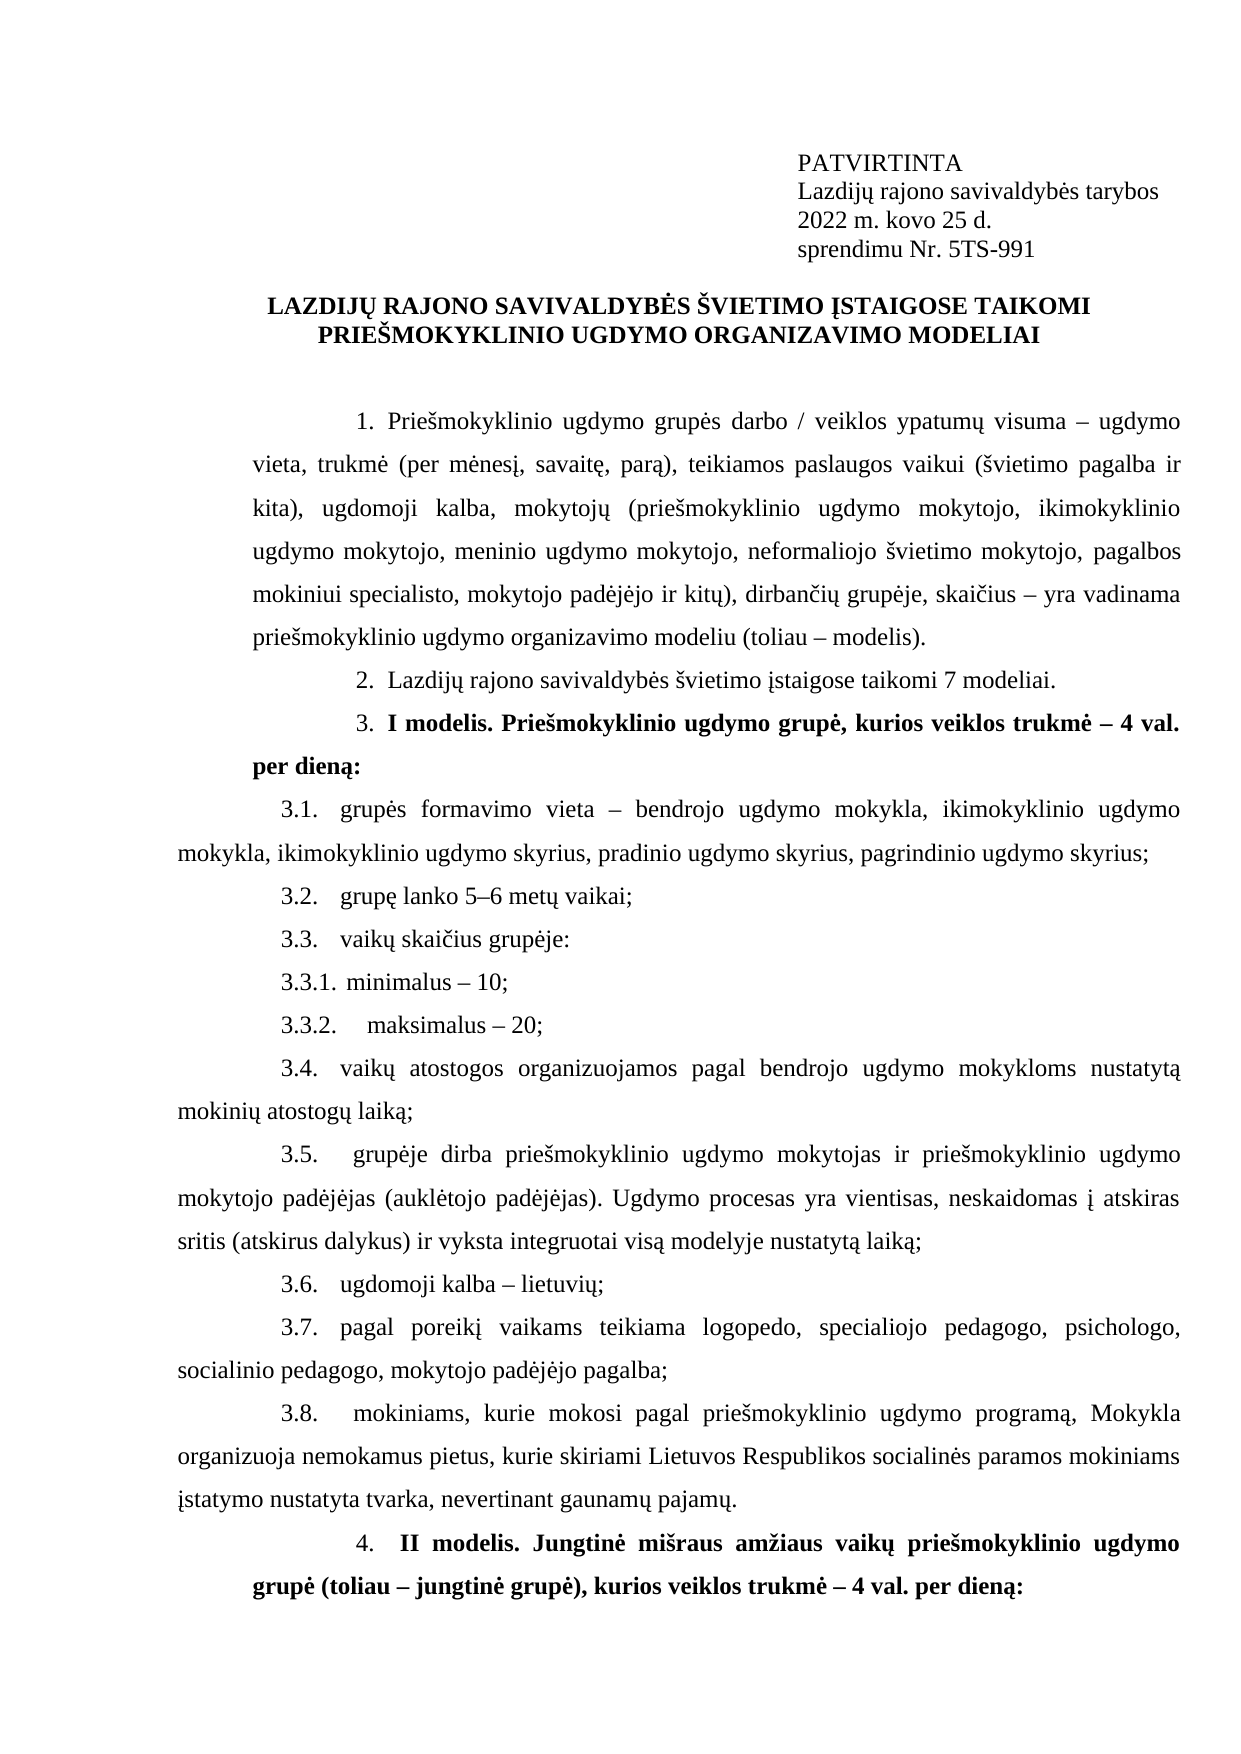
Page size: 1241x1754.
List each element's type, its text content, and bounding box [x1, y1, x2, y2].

text 3.7. pagal poreikį vaikams teikiama logopedo, specialiojo pedagogo, psichologo, socialinio pedagogo, mokytojo padėjėjo pagalba; [177, 1312, 1181, 1384]
text 2022 m. kovo 25 d. [177, 205, 1181, 234]
text 3.6. ugdomoji kalba – lietuvių; [177, 1269, 1181, 1298]
text 3.3.1. minimalus – 10; [281, 967, 1181, 996]
text sprendimu Nr. 5TS-991 [177, 234, 1181, 263]
text Lazdijų rajono savivaldybės tarybos [177, 176, 1181, 205]
text 4. II modelis. Jungtinė mišraus amžiaus vaikų priešmokyklinio ugdymo grupė (toliau – jungtinė grupė), kurios veiklos trukmė – 4 val. per dieną: [252, 1528, 1181, 1599]
text 3.4. vaikų atostogos organizuojamos pagal bendrojo ugdymo mokykloms nustatytą mokinių atostogų laiką; [177, 1053, 1181, 1125]
text 3. I modelis. Priešmokyklinio ugdymo grupė, kurios veiklos trukmė – 4 val. per dieną: [252, 708, 1181, 780]
text 3.5. grupėje dirba priešmokyklinio ugdymo mokytojas ir priešmokyklinio ugdymo mokytojo padėjėjas (auklėtojo padėjėjas). Ugdymo procesas yra vientisas, neskaidomas į atskiras sritis (atskirus dalykus) ir vyksta integruotai visą modelyje nustatytą laiką; [177, 1139, 1181, 1254]
text 3.3.2. maksimalus – 20; [281, 1010, 1181, 1039]
text 2. Lazdijų rajono savivaldybės švietimo įstaigose taikomi 7 modeliai. [252, 665, 1181, 694]
text LAZDIJŲ RAJONO SAVIVALDYBĖS ŠVIETIMO ĮSTAIGOSE TAIKOMI PRIEŠMOKYKLINIO UGDYMO ORGANIZAVIMO MODELIAI [177, 291, 1181, 349]
text 3.3. vaikų skaičius grupėje: [177, 924, 1181, 953]
text 1. Priešmokyklinio ugdymo grupės darbo / veiklos ypatumų visuma – ugdymo vieta, trukmė (per mėnesį, savaitę, parą), teikiamos paslaugos vaikui (švietimo pagalba ir kita), ugdomoji kalba, mokytojų (priešmokyklinio ugdymo mokytojo, ikimokyklinio ugdymo mokytojo, meninio ugdymo mokytojo, neformaliojo švietimo mokytojo, pagalbos mokiniui specialisto, mokytojo padėjėjo ir kitų), dirbančių grupėje, skaičius – yra vadinama priešmokyklinio ugdymo organizavimo modeliu (toliau – modelis). [252, 406, 1181, 651]
text 3.2. grupę lanko 5–6 metų vaikai; [177, 881, 1181, 909]
text 3.8. mokiniams, kurie mokosi pagal priešmokyklinio ugdymo programą, Mokykla organizuoja nemokamus pietus, kurie skiriami Lietuvos Respublikos socialinės paramos mokiniams įstatymo nustatyta tvarka, nevertinant gaunamų pajamų. [177, 1398, 1181, 1513]
text 3.1. grupės formavimo vieta – bendrojo ugdymo mokykla, ikimokyklinio ugdymo mokykla, ikimokyklinio ugdymo skyrius, pradinio ugdymo skyrius, pagrindinio ugdymo skyrius; [177, 794, 1181, 866]
text PATVIRTINTA [177, 148, 1181, 176]
